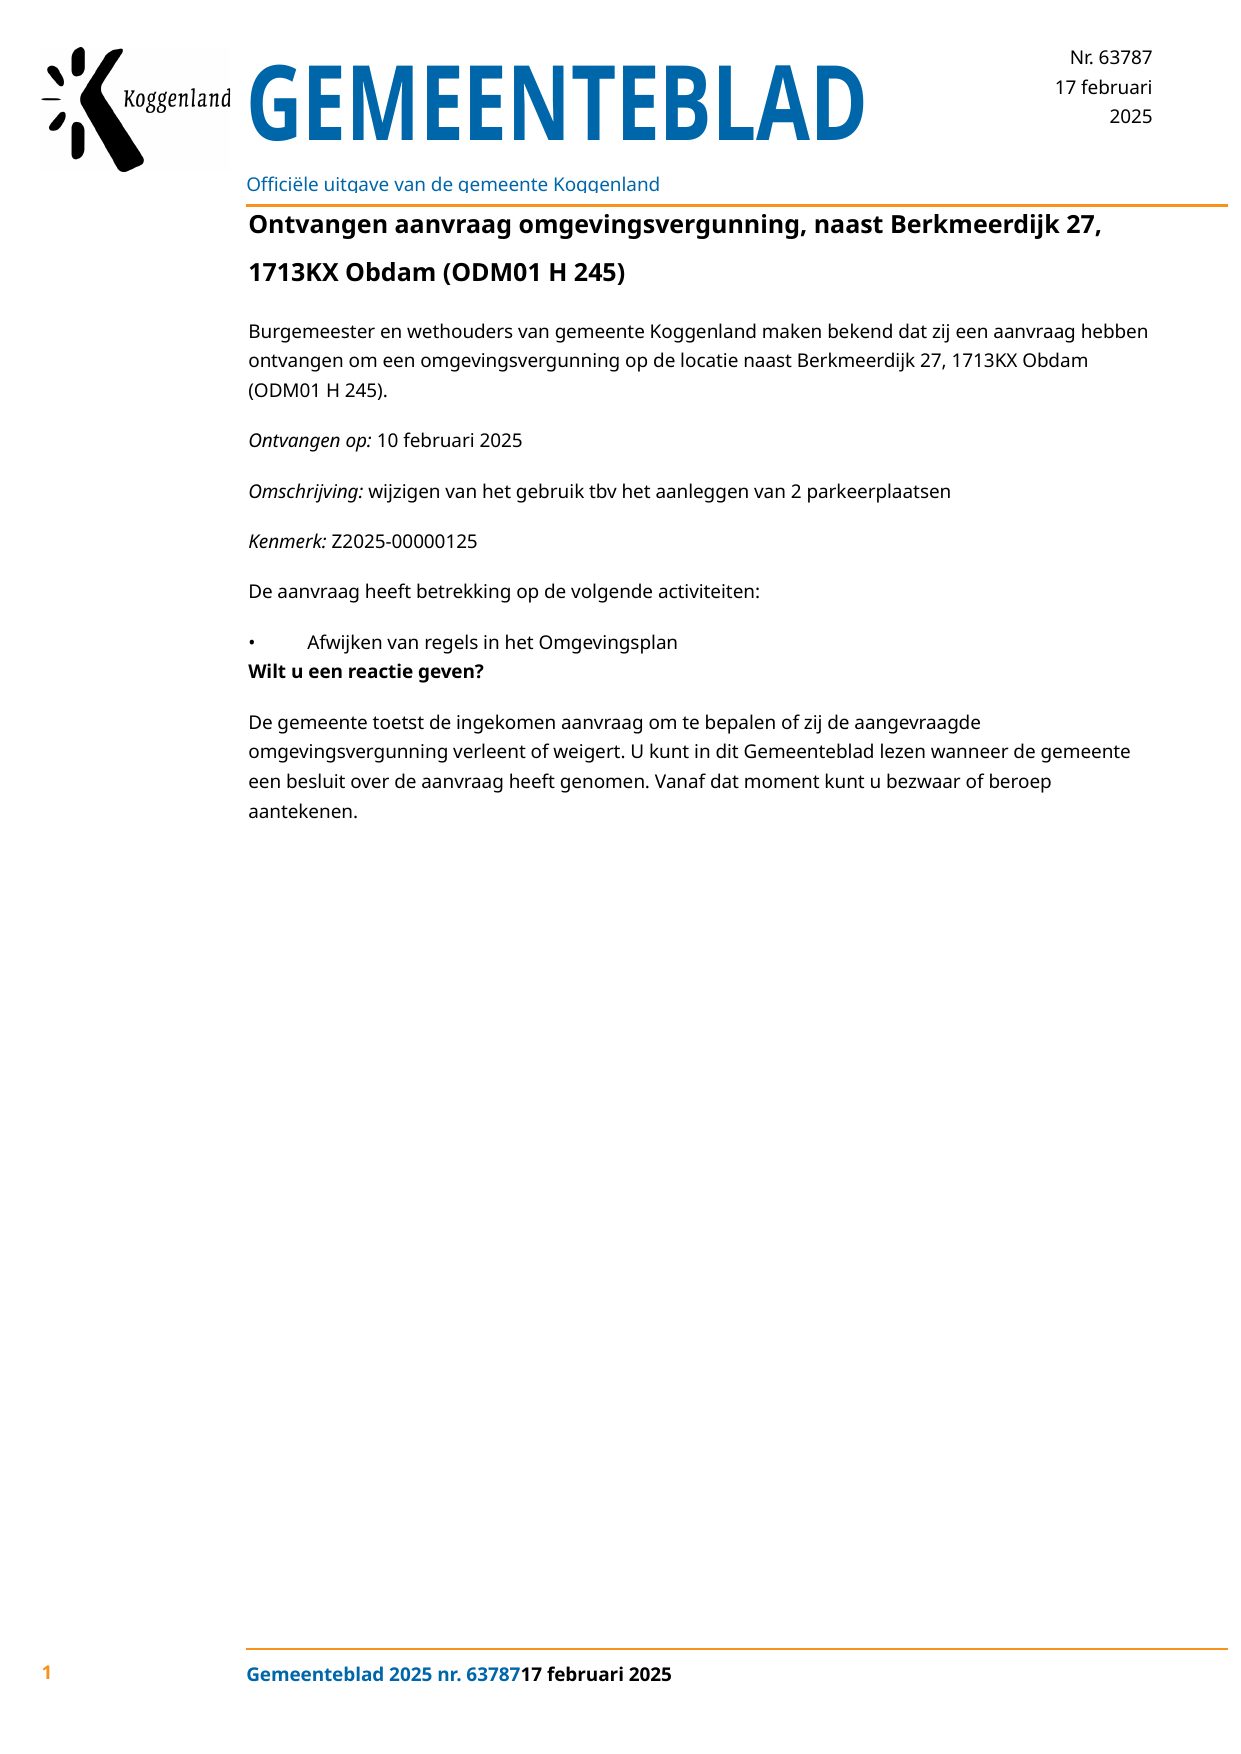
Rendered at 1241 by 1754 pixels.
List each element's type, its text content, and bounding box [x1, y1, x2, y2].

text Ontvangen op: 10 februari 2025 [248, 427, 1152, 453]
text De gemeente toetst de ingekomen aanvraag om te bepalen of zij de aangevraagde omgevingsvergunning verleent of weigert. U kunt in dit Gemeenteblad lezen wanneer de gemeente een besluit over de aanvraag heeft genomen. Vanaf dat moment kunt u bezwaar of beroep aantekenen. [248, 709, 1152, 824]
text Ontvangen aanvraag omgevingsvergunning, naast Berkmeerdijk 27, 1713KX Obdam (ODM01 H 245) [248, 207, 1152, 288]
picture [41, 47, 231, 172]
text De aanvraag heeft betrekking op de volgende activiteiten: [248, 579, 1152, 604]
text Omschrijving: wijzigen van het gebruik tbv het aanleggen van 2 parkeerplaatsen [248, 478, 1152, 504]
text Kenmerk: Z2025-00000125 [248, 528, 1152, 554]
list Afwijken van regels in het Omgevingsplan [248, 629, 1152, 655]
text Burgemeester en wethouders van gemeente Koggenland maken bekend dat zij een aanvraag hebben ontvangen om een omgevingsvergunning op de locatie naast Berkmeerdijk 27, 1713KX Obdam (ODM01 H 245). [248, 318, 1152, 403]
text Wilt u een reactie geven? [248, 659, 1152, 684]
